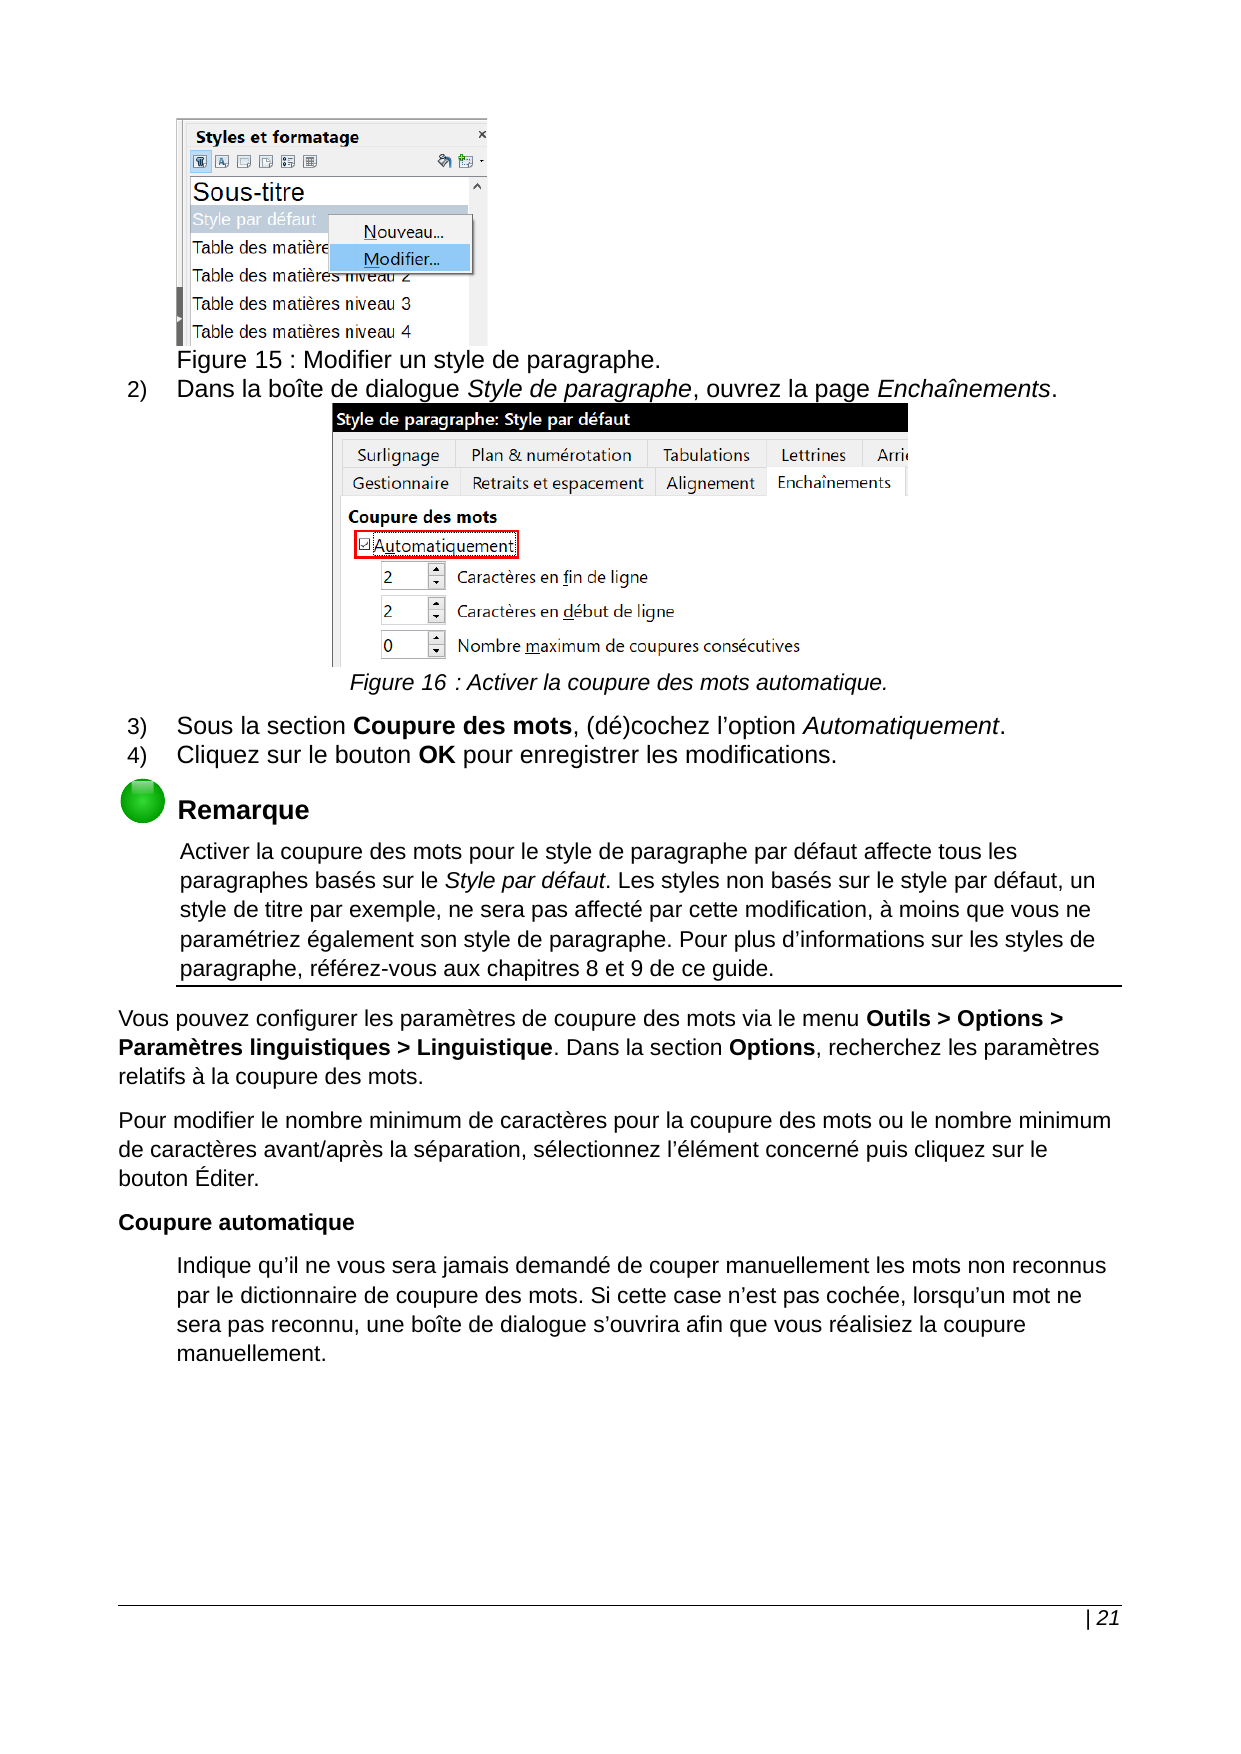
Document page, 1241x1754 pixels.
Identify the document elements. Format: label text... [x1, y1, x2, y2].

picture [332, 403, 908, 667]
text Vous pouvez configurer les paramètres de coupure des mots via le menu Outils > Options > Paramètres linguistiques > Linguistique. Dans la section Options, recherchez les paramètres relatifs à la coupure des mots. [118, 1002, 1122, 1089]
text Coupure automatique [118, 1206, 1122, 1235]
list Cliquez sur le bouton OK pour enregistrer les modifications. [147, 740, 1122, 769]
subtitle Remarque [118, 776, 1122, 826]
text Activer la coupure des mots pour le style de paragraphe par défaut affecte tous les paragraphes basés sur le Style par défaut. Les styles non basés sur le style par défaut, un style de titre par exemple, ne sera pas affecté par cette modification, à moins que vous ne paramétriez également son style de paragraphe. Pour plus d’informations sur les styles de paragraphe, référez-vous aux chapitres 8 et 9 de ce guide. [176, 833, 1122, 985]
list Sous la section Coupure des mots, (dé)cochez l’option Automatiquement. [147, 711, 1122, 740]
list Figure 15 : Modifier un style de paragraphe. [147, 346, 1122, 374]
list Dans la boîte de dialogue Style de paragraphe, ouvrez la page Enchaînements. [147, 374, 1122, 403]
text Pour modifier le nombre minimum de caractères pour la coupure des mots ou le nombre minimum de caractères avant/après la séparation, sélectionnez l’élément concerné puis cliquez sur le bouton Éditer. [118, 1104, 1122, 1191]
text Figure 16 : Activer la coupure des mots automatique. [118, 667, 1122, 696]
text Indique qu’il ne vous sera jamais demandé de couper manuellement les mots non reconnus par le dictionnaire de coupure des mots. Si cette case n’est pas cochée, lorsqu’un mot ne sera pas reconnu, une boîte de dialogue s’ouvrira afin que vous réalisiez la coupure manuellement. [176, 1249, 1122, 1366]
picture [176, 118, 488, 346]
